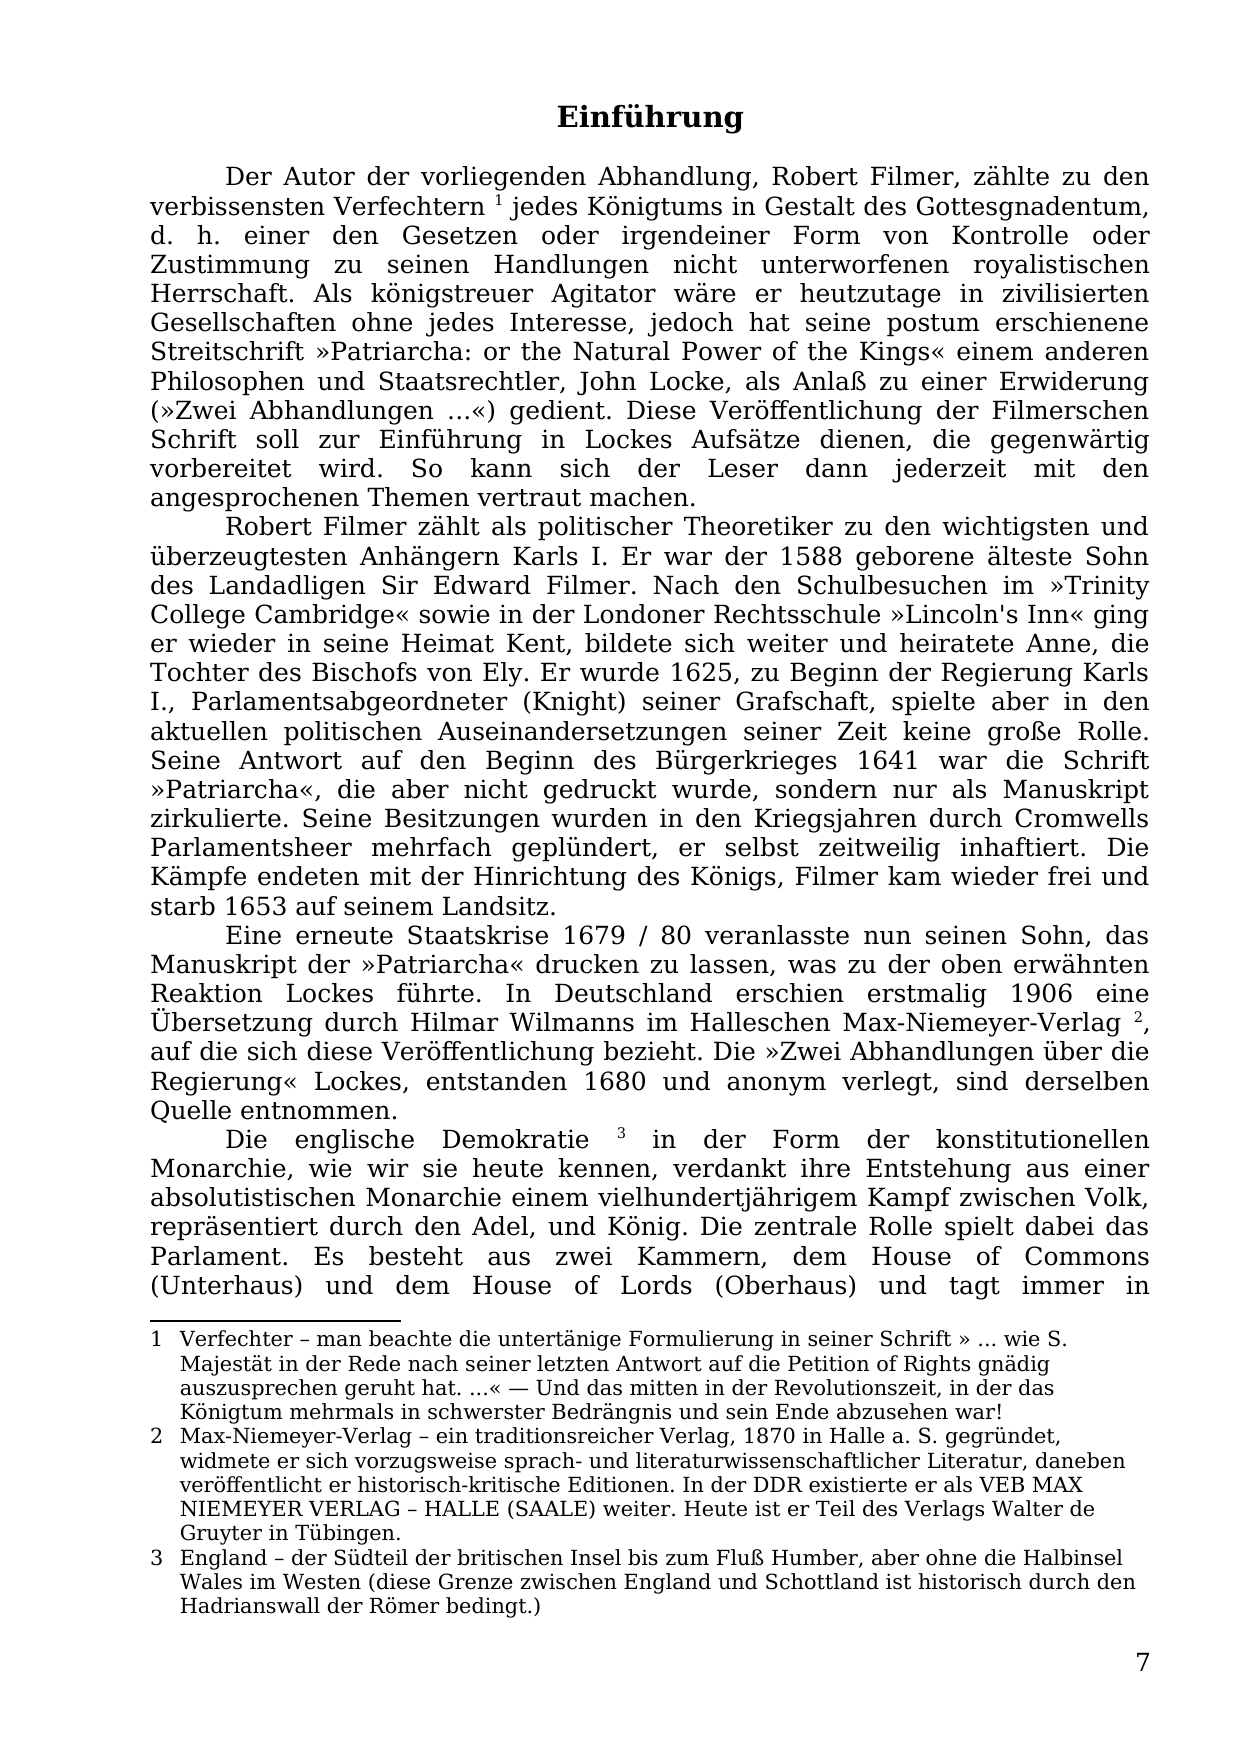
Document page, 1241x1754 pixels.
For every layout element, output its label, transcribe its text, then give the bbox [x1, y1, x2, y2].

text Der Autor der vorliegenden Abhandlung, Robert Filmer, zählte zu den verbissensten Verfechtern jedes Königtums in Gestalt des Gottesgnadentum, d. h. einer den Gesetzen oder irgendeiner Form von Kontrolle oder Zustimmung zu seinen Handlungen nicht unterworfenen royalistischen Herrschaft. Als königstreuer Agitator wäre er heutzutage in zivilisierten Gesellschaften ohne jedes Interesse, jedoch hat seine postum erschienene Streitschrift »Patriarcha: or the Natural Power of the Kings« einem anderen Philosophen und Staatsrechtler, John Locke, als Anlaß zu einer Erwiderung (»Zwei Abhandlungen ...«) gedient. Diese Veröffentlichung der Filmerschen Schrift soll zur Einführung in Lockes Aufsätze dienen, die gegenwärtig vorbereitet wird. So kann sich der Leser dann jederzeit mit den angesprochenen Themen vertraut machen. [150, 134, 1151, 512]
text Max-Niemeyer-Verlag – ein traditionsreicher Verlag, 1870 in Halle a. S. gegründet, widmete er sich vorzugsweise sprach- und literaturwissenschaftlicher Literatur, daneben veröffentlicht er historisch-kritische Editionen. In der DDR existierte er als VEB MAX NIEMEYER VERLAG – HALLE (SAALE) weiter. Heute ist er Teil des Verlags Walter de Gruyter in Tübingen. [150, 1424, 1151, 1546]
text Die englische Demokratie in der Form der konstitutionellen Monarchie, wie wir sie heute kennen, verdankt ihre Entstehung aus einer absolutistischen Monarchie einem vielhundertjährigem Kampf zwischen Volk, repräsentiert durch den Adel, und König. Die zentrale Rolle spielt dabei das Parlament. Es besteht aus zwei Kammern, dem House of Commons (Unterhaus) und dem House of Lords (Oberhaus) und tagt immer in [150, 1125, 1151, 1300]
text England – der Südteil der britischen Insel bis zum Fluß Humber, aber ohne die Halbinsel Wales im Westen (diese Grenze zwischen England und Schottland ist historisch durch den Hadrianswall der Römer bedingt.) [150, 1546, 1151, 1618]
text Robert Filmer zählt als politischer Theoretiker zu den wichtigsten und überzeugtesten Anhängern Karls I. Er war der 1588 geborene älteste Sohn des Landadligen Sir Edward Filmer. Nach den Schulbesuchen im »Trinity College Cambridge« sowie in der Londoner Rechtsschule »Lincoln's Inn« ging er wieder in seine Heimat Kent, bildete sich weiter und heiratete Anne, die Tochter des Bischofs von Ely. Er wurde 1625, zu Beginn der Regierung Karls I., Parlamentsabgeordneter (Knight) seiner Grafschaft, spielte aber in den aktuellen politischen Auseinandersetzungen seiner Zeit keine große Rolle. Seine Antwort auf den Beginn des Bürgerkrieges 1641 war die Schrift »Patriarcha«, die aber nicht gedruckt wurde, sondern nur als Manuskript zirkulierte. Seine Besitzungen wurden in den Kriegsjahren durch Cromwells Parlamentsheer mehrfach geplündert, er selbst zeitweilig inhaftiert. Die Kämpfe endeten mit der Hinrichtung des Königs, Filmer kam wieder frei und starb 1653 auf seinem Landsitz. [150, 512, 1151, 921]
text Einführung [150, 75, 1151, 134]
text Verfechter – man beachte die untertänige Formulierung in seiner Schrift » ... wie S. Majestät in der Rede nach seiner letzten Antwort auf die Petition of Rights gnädig auszusprechen geruht hat. ...« — Und das mitten in der Revolutionszeit, in der das Königtum mehrmals in schwer­ster Bedrängnis und sein Ende abzusehen war! [150, 1327, 1151, 1424]
text Eine erneute Staatskrise 1679 / 80 veranlasste nun seinen Sohn, das Manuskript der »Patriarcha« drucken zu lassen, was zu der oben erwähnten Reaktion Lockes führte. In Deutschland erschien erstmalig 1906 eine Übersetzung durch Hilmar Wilmanns im Halleschen Max-Niemeyer-Verlag , auf die sich diese Veröffentlichung bezieht. Die »Zwei Abhandlungen über die Regierung« Lockes, entstanden 1680 und anonym verlegt, sind derselben Quelle entnommen. [150, 921, 1151, 1125]
